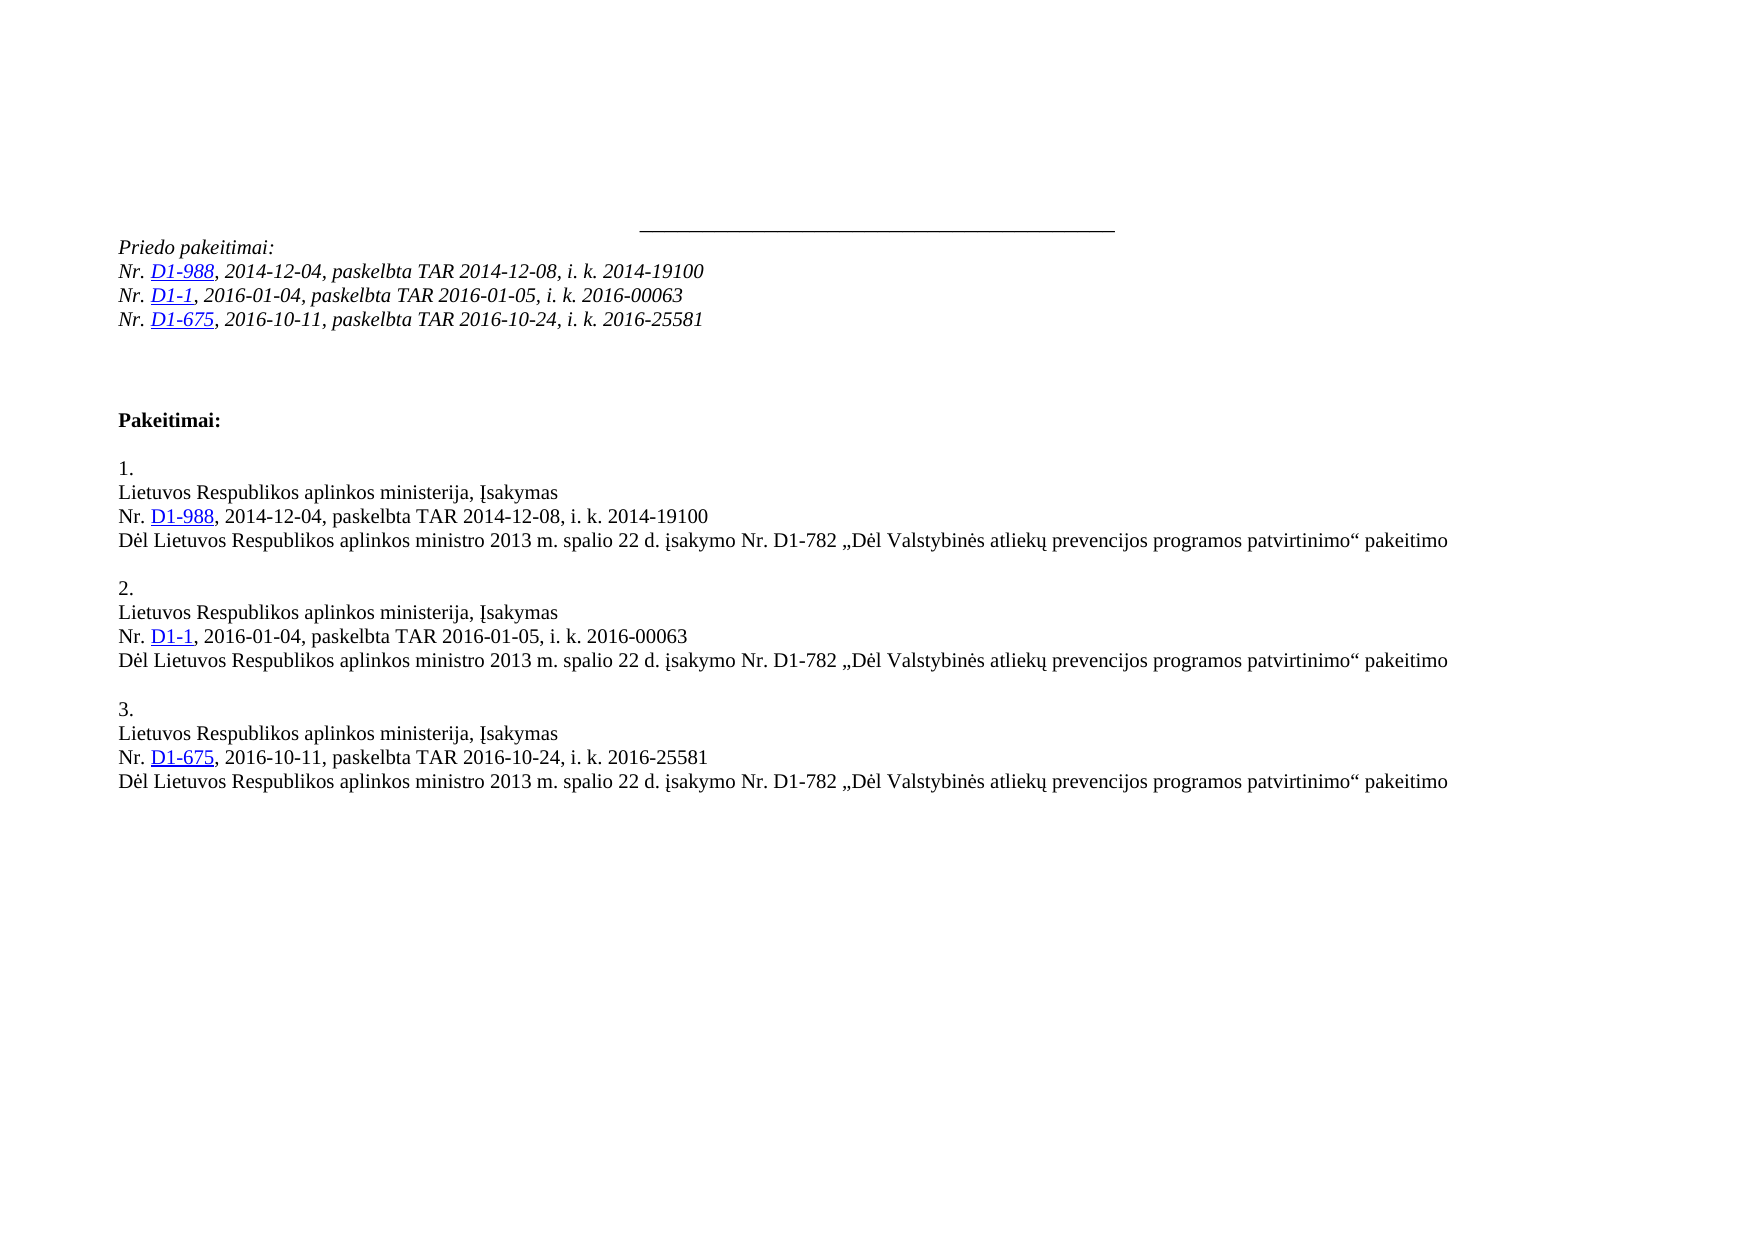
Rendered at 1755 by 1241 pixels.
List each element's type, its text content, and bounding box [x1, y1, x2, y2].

text ______________________________________ [118, 206, 1636, 235]
text Lietuvos Respublikos aplinkos ministerija, Įsakymas [118, 480, 1636, 504]
text 3. [118, 697, 1636, 721]
text Dėl Lietuvos Respublikos aplinkos ministro 2013 m. spalio 22 d. įsakymo Nr. D1-782 „Dėl Valstybinės atliekų prevencijos programos patvirtinimo“ pakeitimo [118, 528, 1636, 552]
text Pakeitimai: [118, 408, 1636, 432]
text Nr. D1-1, 2016-01-04, paskelbta TAR 2016-01-05, i. k. 2016-00063 [118, 624, 1636, 648]
text Nr. D1-1, 2016-01-04, paskelbta TAR 2016-01-05, i. k. 2016-00063 [118, 283, 1636, 307]
text 2. [118, 576, 1636, 600]
text Nr. D1-675, 2016-10-11, paskelbta TAR 2016-10-24, i. k. 2016-25581 [118, 307, 1636, 331]
text Priedo pakeitimai: [118, 235, 1636, 259]
text Dėl Lietuvos Respublikos aplinkos ministro 2013 m. spalio 22 d. įsakymo Nr. D1-782 „Dėl Valstybinės atliekų prevencijos programos patvirtinimo“ pakeitimo [118, 769, 1636, 793]
text Nr. D1-988, 2014-12-04, paskelbta TAR 2014-12-08, i. k. 2014-19100 [118, 259, 1636, 283]
text Lietuvos Respublikos aplinkos ministerija, Įsakymas [118, 600, 1636, 624]
text Lietuvos Respublikos aplinkos ministerija, Įsakymas [118, 721, 1636, 745]
text 1. [118, 456, 1636, 480]
text Nr. D1-675, 2016-10-11, paskelbta TAR 2016-10-24, i. k. 2016-25581 [118, 745, 1636, 769]
text Dėl Lietuvos Respublikos aplinkos ministro 2013 m. spalio 22 d. įsakymo Nr. D1-782 „Dėl Valstybinės atliekų prevencijos programos patvirtinimo“ pakeitimo [118, 648, 1636, 672]
text Nr. D1-988, 2014-12-04, paskelbta TAR 2014-12-08, i. k. 2014-19100 [118, 504, 1636, 528]
